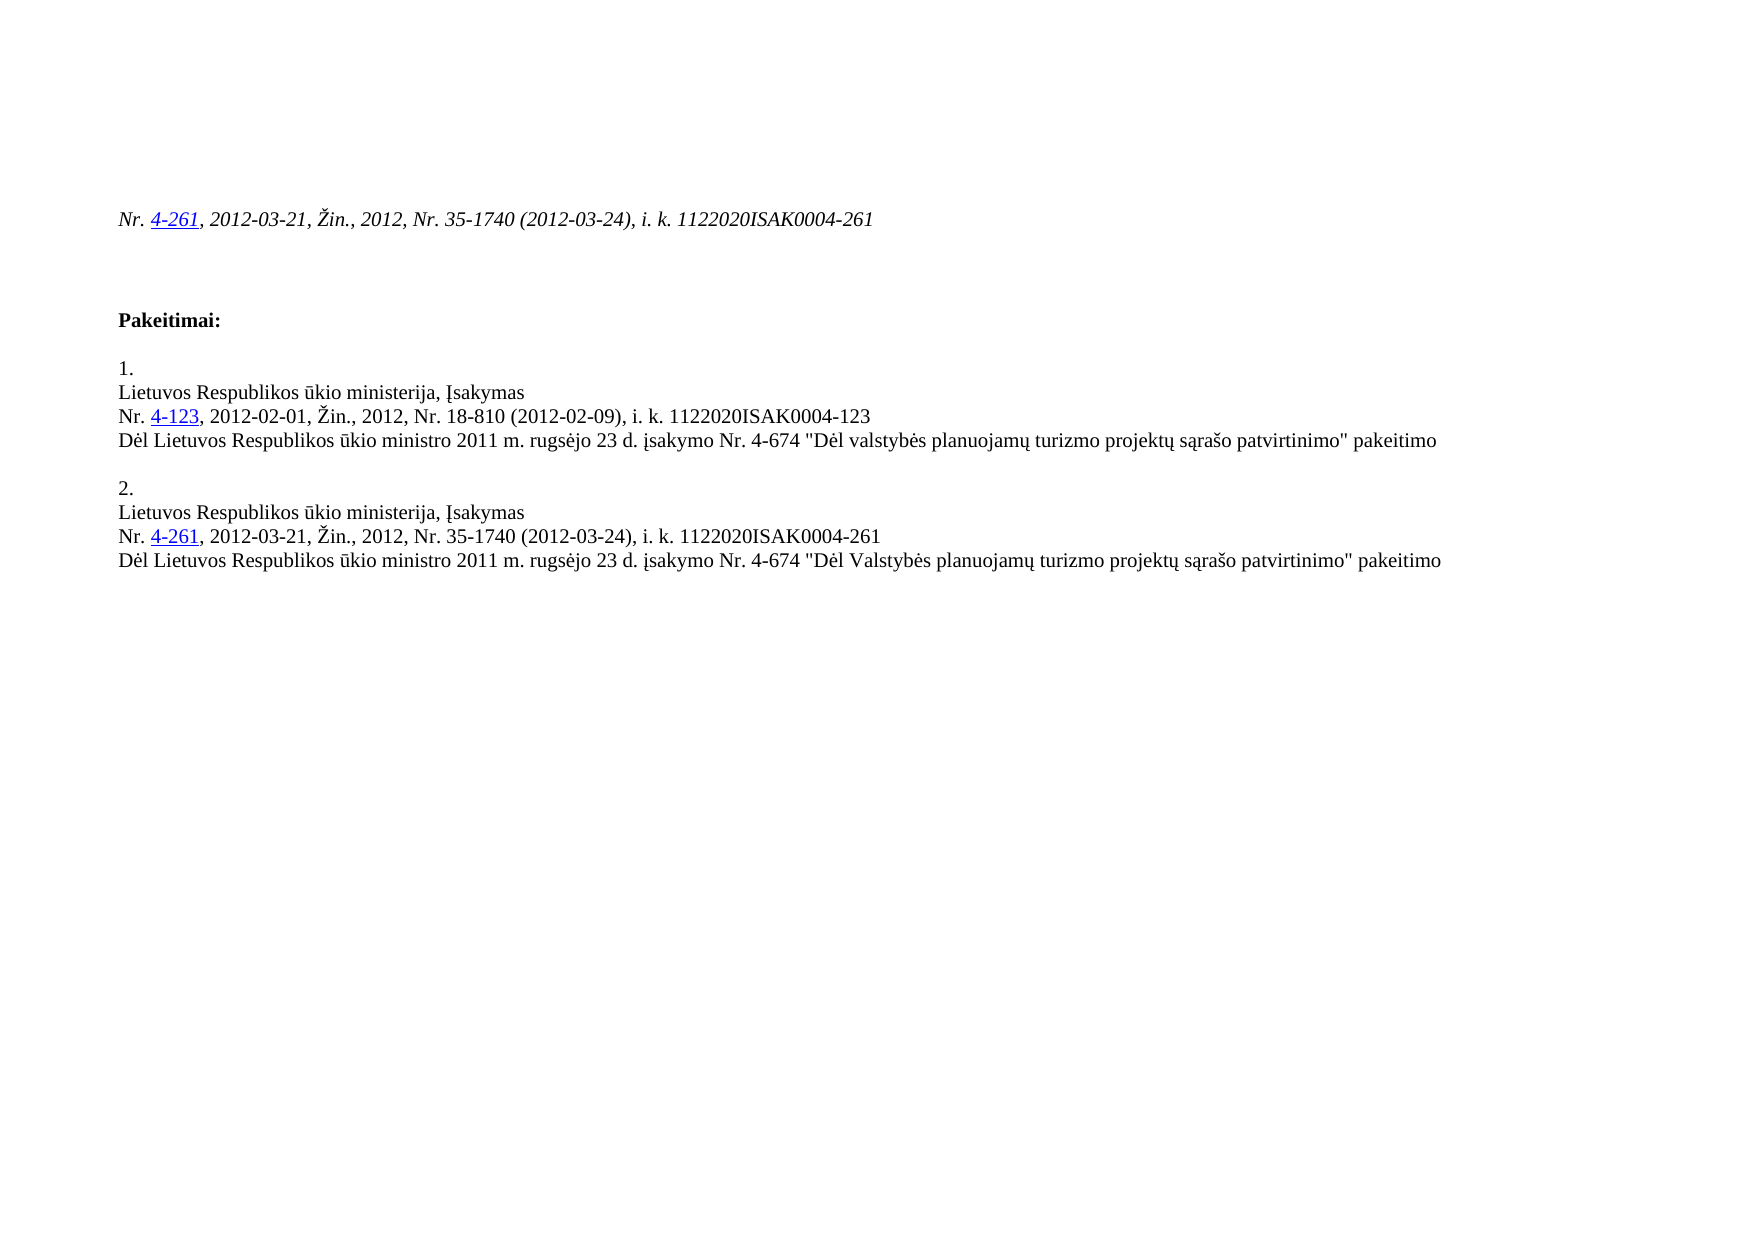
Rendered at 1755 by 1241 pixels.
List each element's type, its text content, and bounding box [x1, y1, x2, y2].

text Lietuvos Respublikos ūkio ministerija, Įsakymas [118, 380, 1636, 404]
text 1. [118, 356, 1636, 380]
text Pakeitimai: [118, 308, 1636, 332]
text 2. [118, 476, 1636, 500]
text Lietuvos Respublikos ūkio ministerija, Įsakymas [118, 500, 1636, 524]
text Dėl Lietuvos Respublikos ūkio ministro 2011 m. rugsėjo 23 d. įsakymo Nr. 4-674 "Dėl Valstybės planuojamų turizmo projektų sąrašo patvirtinimo" pakeitimo [118, 548, 1636, 572]
text Nr. 4-261, 2012-03-21, Žin., 2012, Nr. 35-1740 (2012-03-24), i. k. 1122020ISAK0004-261 [118, 207, 1636, 231]
text Dėl Lietuvos Respublikos ūkio ministro 2011 m. rugsėjo 23 d. įsakymo Nr. 4-674 "Dėl valstybės planuojamų turizmo projektų sąrašo patvirtinimo" pakeitimo [118, 428, 1636, 452]
text Nr. 4-261, 2012-03-21, Žin., 2012, Nr. 35-1740 (2012-03-24), i. k. 1122020ISAK0004-261 [118, 524, 1636, 548]
text Nr. 4-123, 2012-02-01, Žin., 2012, Nr. 18-810 (2012-02-09), i. k. 1122020ISAK0004-123 [118, 404, 1636, 428]
